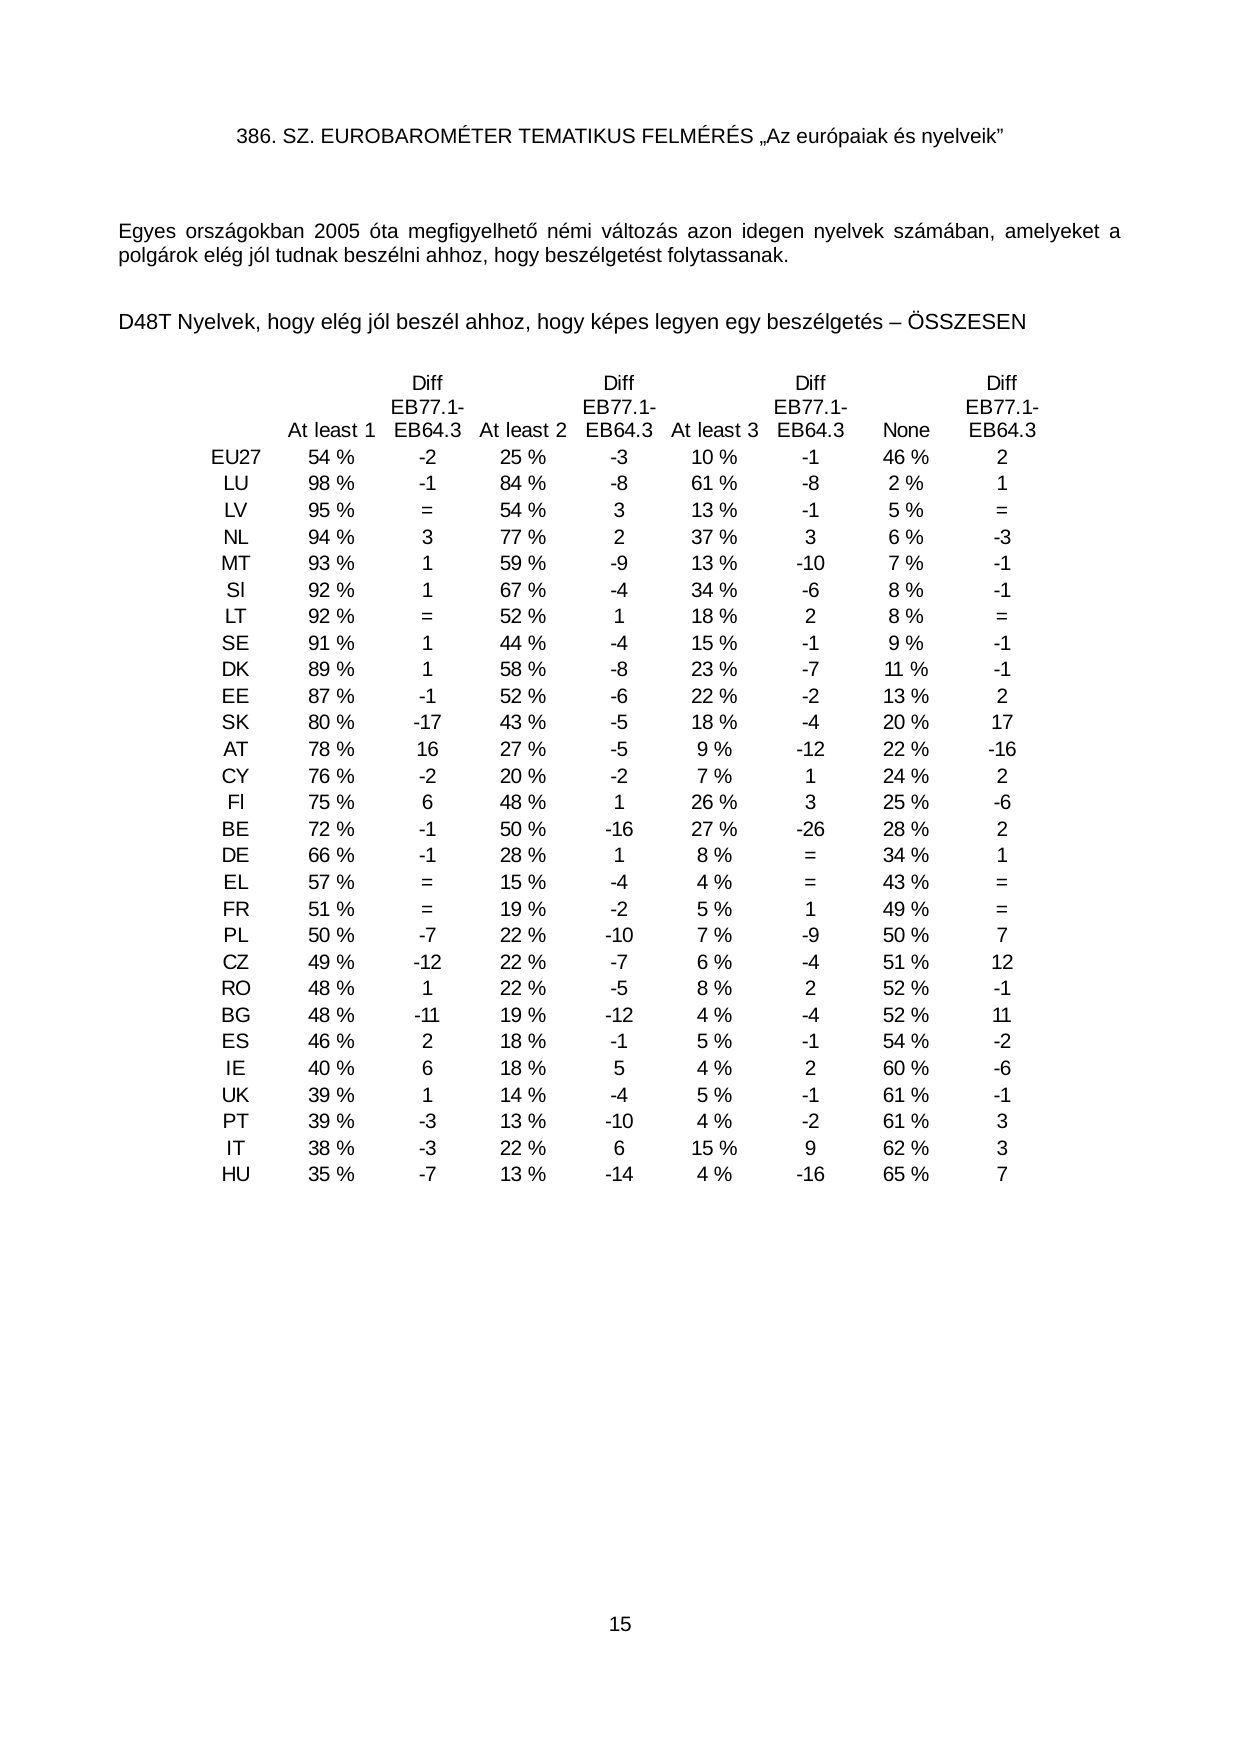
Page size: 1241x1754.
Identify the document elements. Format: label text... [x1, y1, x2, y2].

text Egyes országokban 2005 óta megfigyelhető némi változás azon idegen nyelvek számában, amelyeket a polgárok elég jól tudnak beszélni ahhoz, hogy beszélgetést folytassanak. [118, 219, 1122, 267]
text D48T Nyelvek, hogy elég jól beszél ahhoz, hogy képes legyen egy beszélgetés – ÖSSZESEN [118, 309, 1122, 334]
